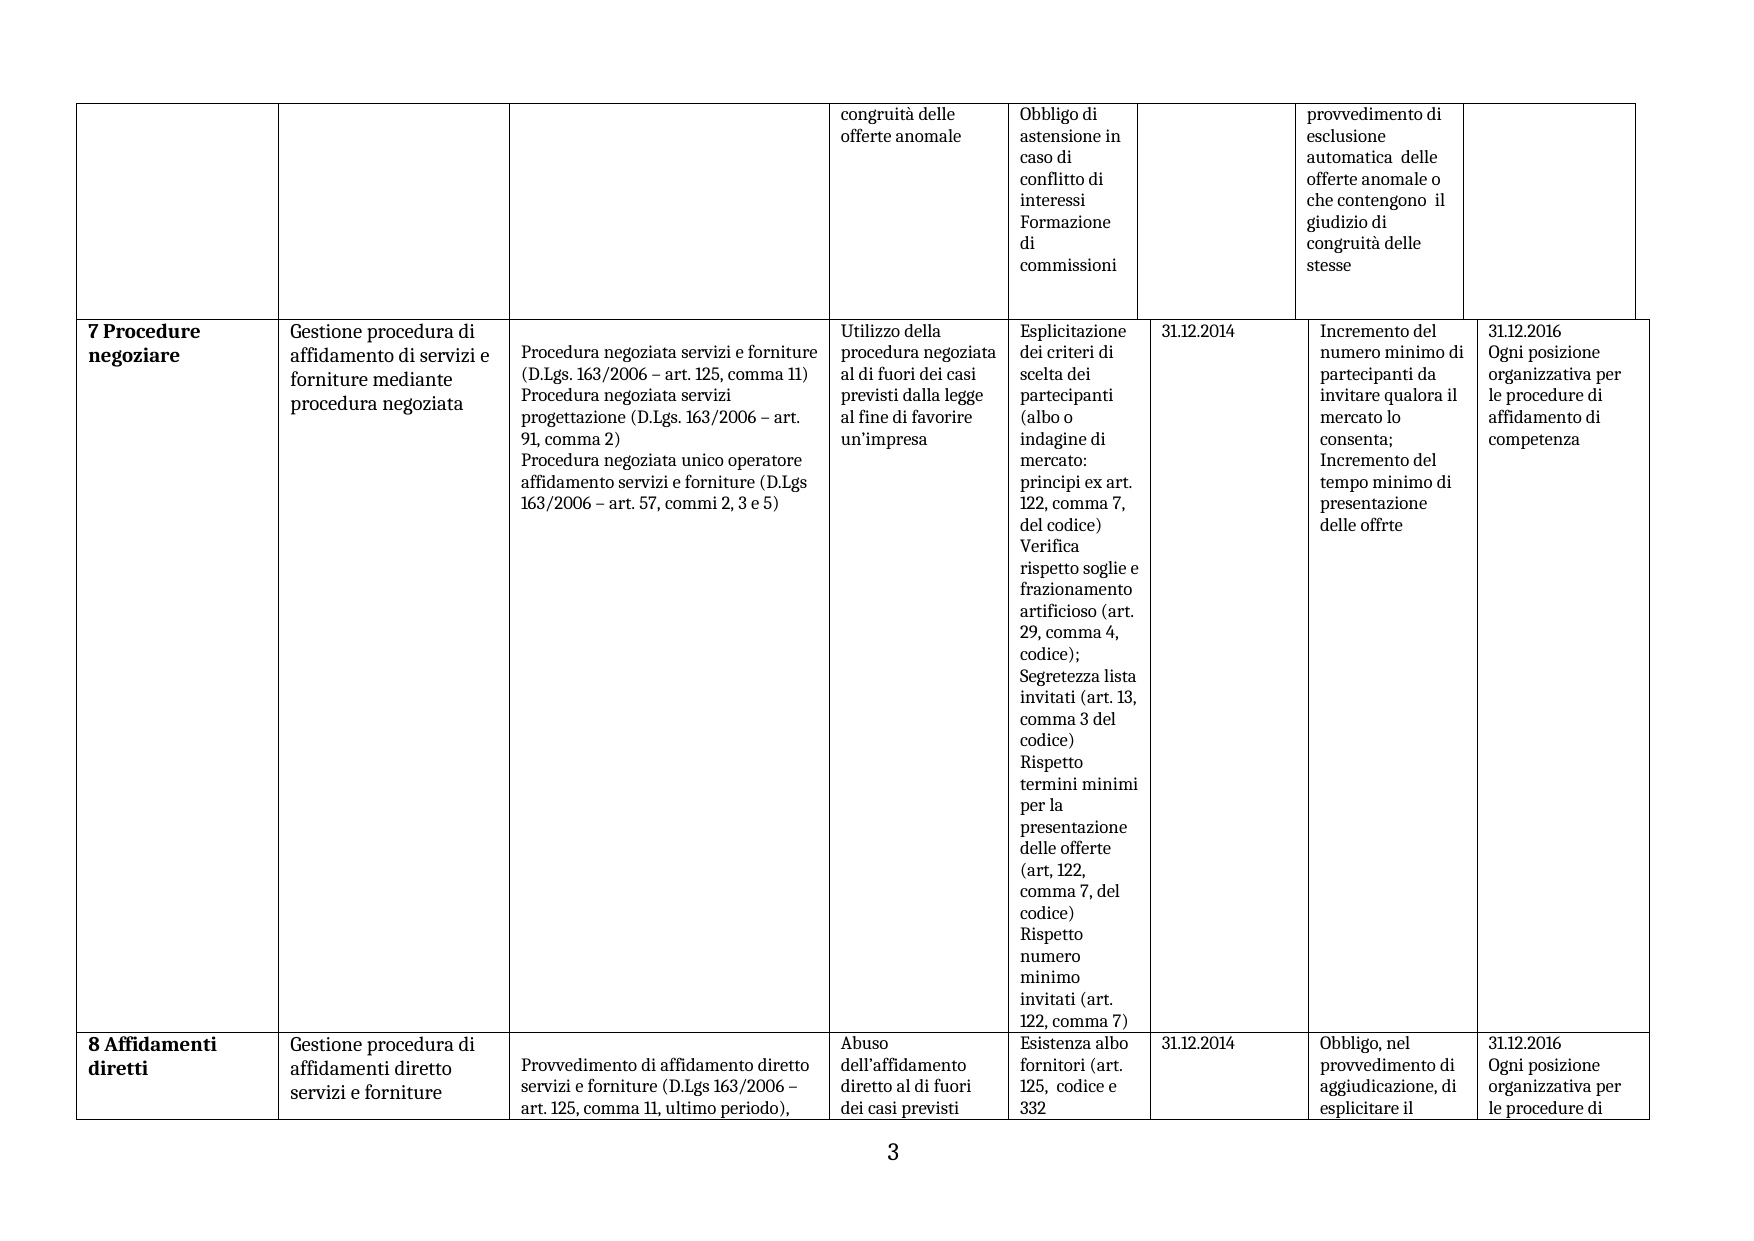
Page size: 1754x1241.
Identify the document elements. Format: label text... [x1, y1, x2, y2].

table_cell [510, 104, 829, 319]
table_cell Abuso dell’affidamento diretto al di fuori dei casi previsti [830, 1033, 1008, 1119]
table_cell 31.12.2016 Ogni posizione organizzativa per le procedure di affidamento di competenza [1478, 320, 1649, 1032]
table_cell 31.12.2016 Ogni posizione organizzativa per le procedure di [1478, 1033, 1649, 1119]
table_cell 31.12.2014 [1151, 320, 1308, 1032]
table_cell Obbligo, nel provvedimento di aggiudicazione, di esplicitare il [1309, 1033, 1477, 1119]
table_cell Gestione procedura di affidamento di servizi e forniture mediante procedura negoziata [279, 320, 509, 1032]
table_cell Incremento del numero minimo di partecipanti da invitare qualora il mercato lo consenta; Incremento del tempo minimo di presentazione delle offrte [1309, 320, 1477, 1032]
table_cell Esistenza albo fornitori (art. 125, codice e 332 [1009, 1033, 1150, 1119]
table_cell provvedimento di esclusione automatica delle offerte anomale o che contengono il giudizio di congruità delle stesse [1296, 104, 1463, 319]
table_cell [1138, 104, 1295, 319]
table_cell [77, 104, 278, 319]
table_cell Esplicitazione dei criteri di scelta dei partecipanti (albo o indagine di mercato: principi ex art. 122, comma 7, del codice) Verifica rispetto soglie e frazionamento artificioso (art. 29, comma 4, codice); Segretezza lista invitati (art. 13, comma 3 del codice) Rispetto termini minimi per la presentazione delle offerte (art, 122, comma 7, del codice) Rispetto numero minimo invitati (art. 122, comma 7) [1009, 320, 1150, 1032]
table_cell Gestione procedura di affidamenti diretto servizi e forniture [279, 1033, 509, 1119]
table_cell congruità delle offerte anomale [830, 104, 1008, 319]
table_cell [1636, 103, 1649, 319]
table_cell 8 Affidamenti diretti [77, 1033, 278, 1119]
table_cell 31.12.2014 [1151, 1033, 1308, 1119]
table_cell Procedura negoziata servizi e forniture (D.Lgs. 163/2006 – art. 125, comma 11) Procedura negoziata servizi progettazione (D.Lgs. 163/2006 – art. 91, comma 2) Procedura negoziata unico operatore affidamento servizi e forniture (D.Lgs 163/2006 – art. 57, commi 2, 3 e 5) [510, 320, 829, 1032]
table_cell Obbligo di astensione in caso di conflitto di interessi Formazione di commissioni [1009, 104, 1137, 319]
table_cell 7 Procedure negoziare [77, 320, 278, 1032]
table_cell Utilizzo della procedura negoziata al di fuori dei casi previsti dalla legge al fine di favorire un’impresa [830, 320, 1008, 1032]
table_cell [1464, 104, 1635, 319]
table_cell Provvedimento di affidamento diretto servizi e forniture (D.Lgs 163/2006 – art. 125, comma 11, ultimo periodo), [510, 1033, 829, 1119]
table_cell [279, 104, 509, 319]
